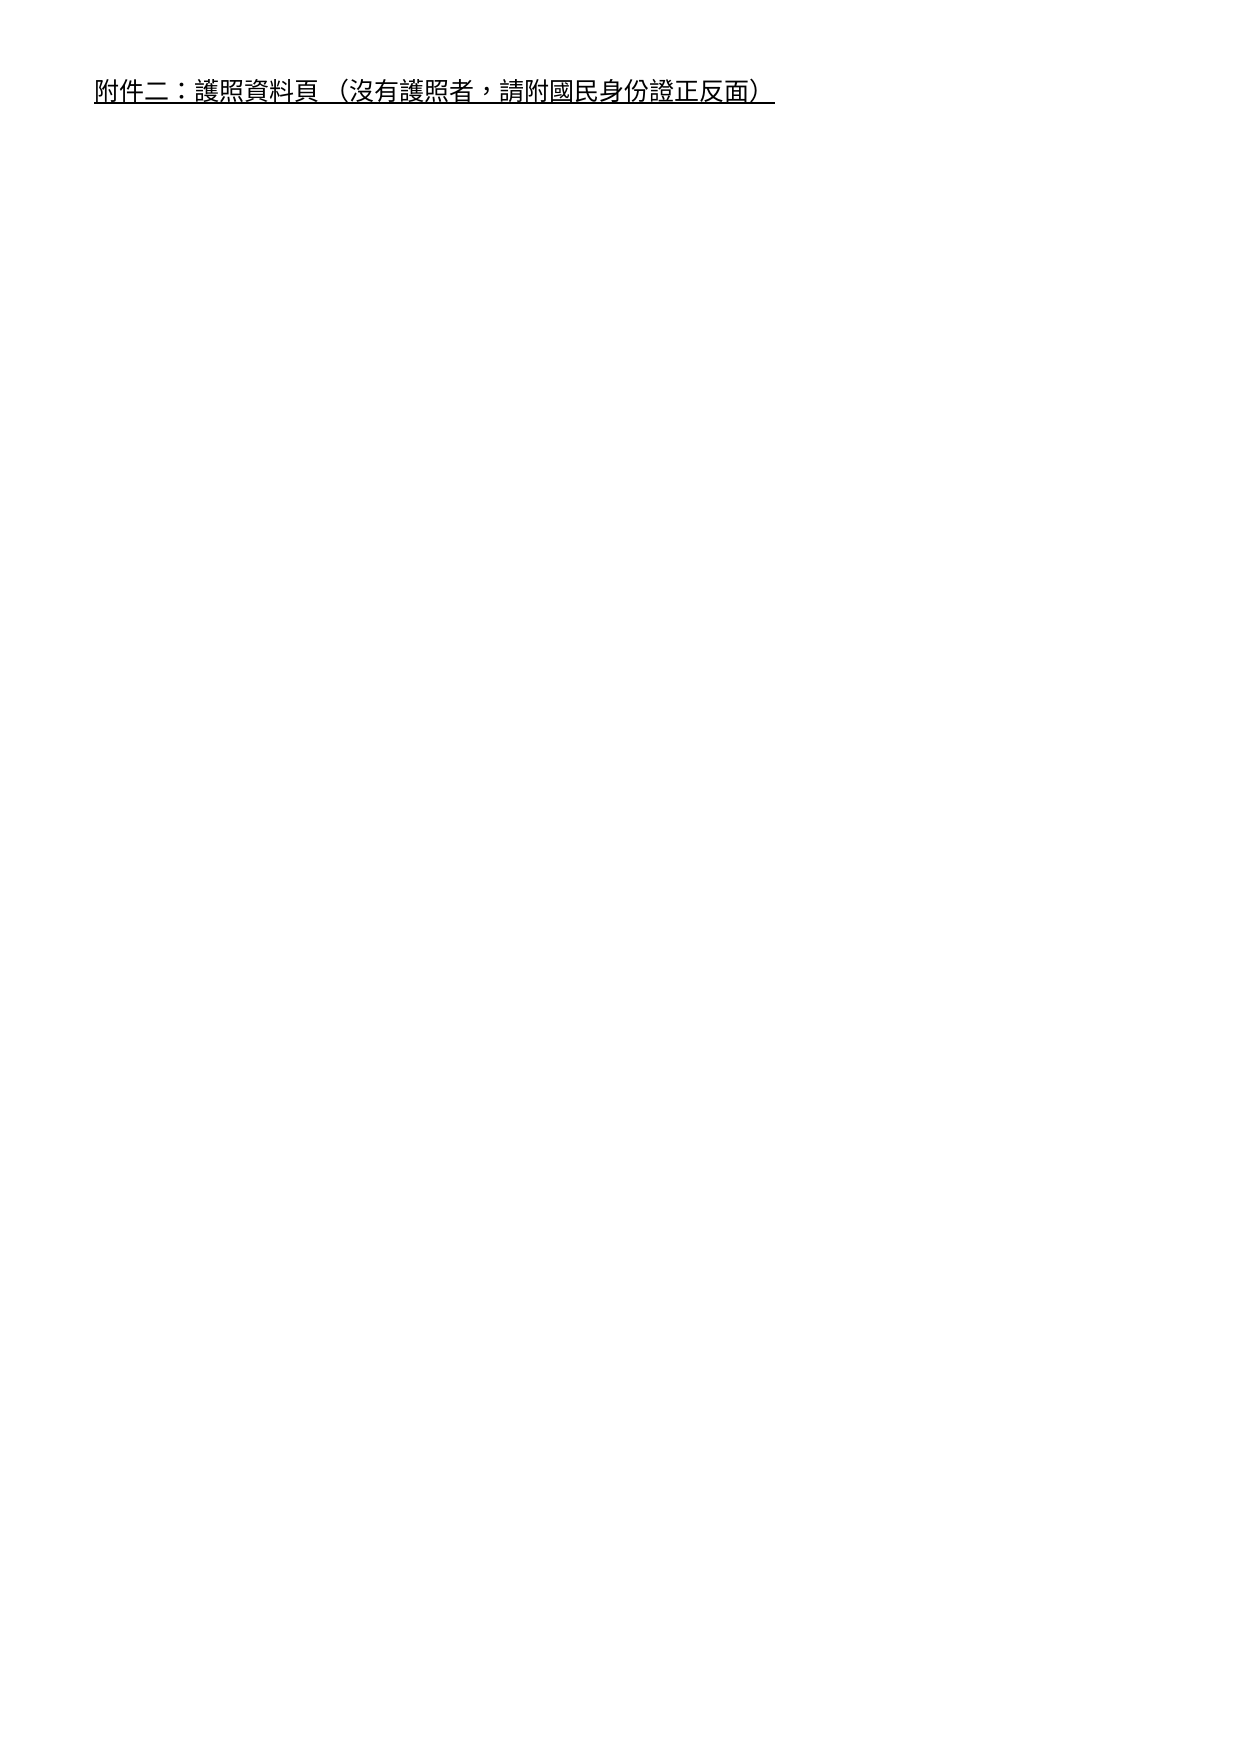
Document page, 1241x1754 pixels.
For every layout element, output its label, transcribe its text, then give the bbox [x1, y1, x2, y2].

text 附件二：護照資料頁 （沒有護照者，請附國民身份證正反面） [94, 71, 1144, 108]
